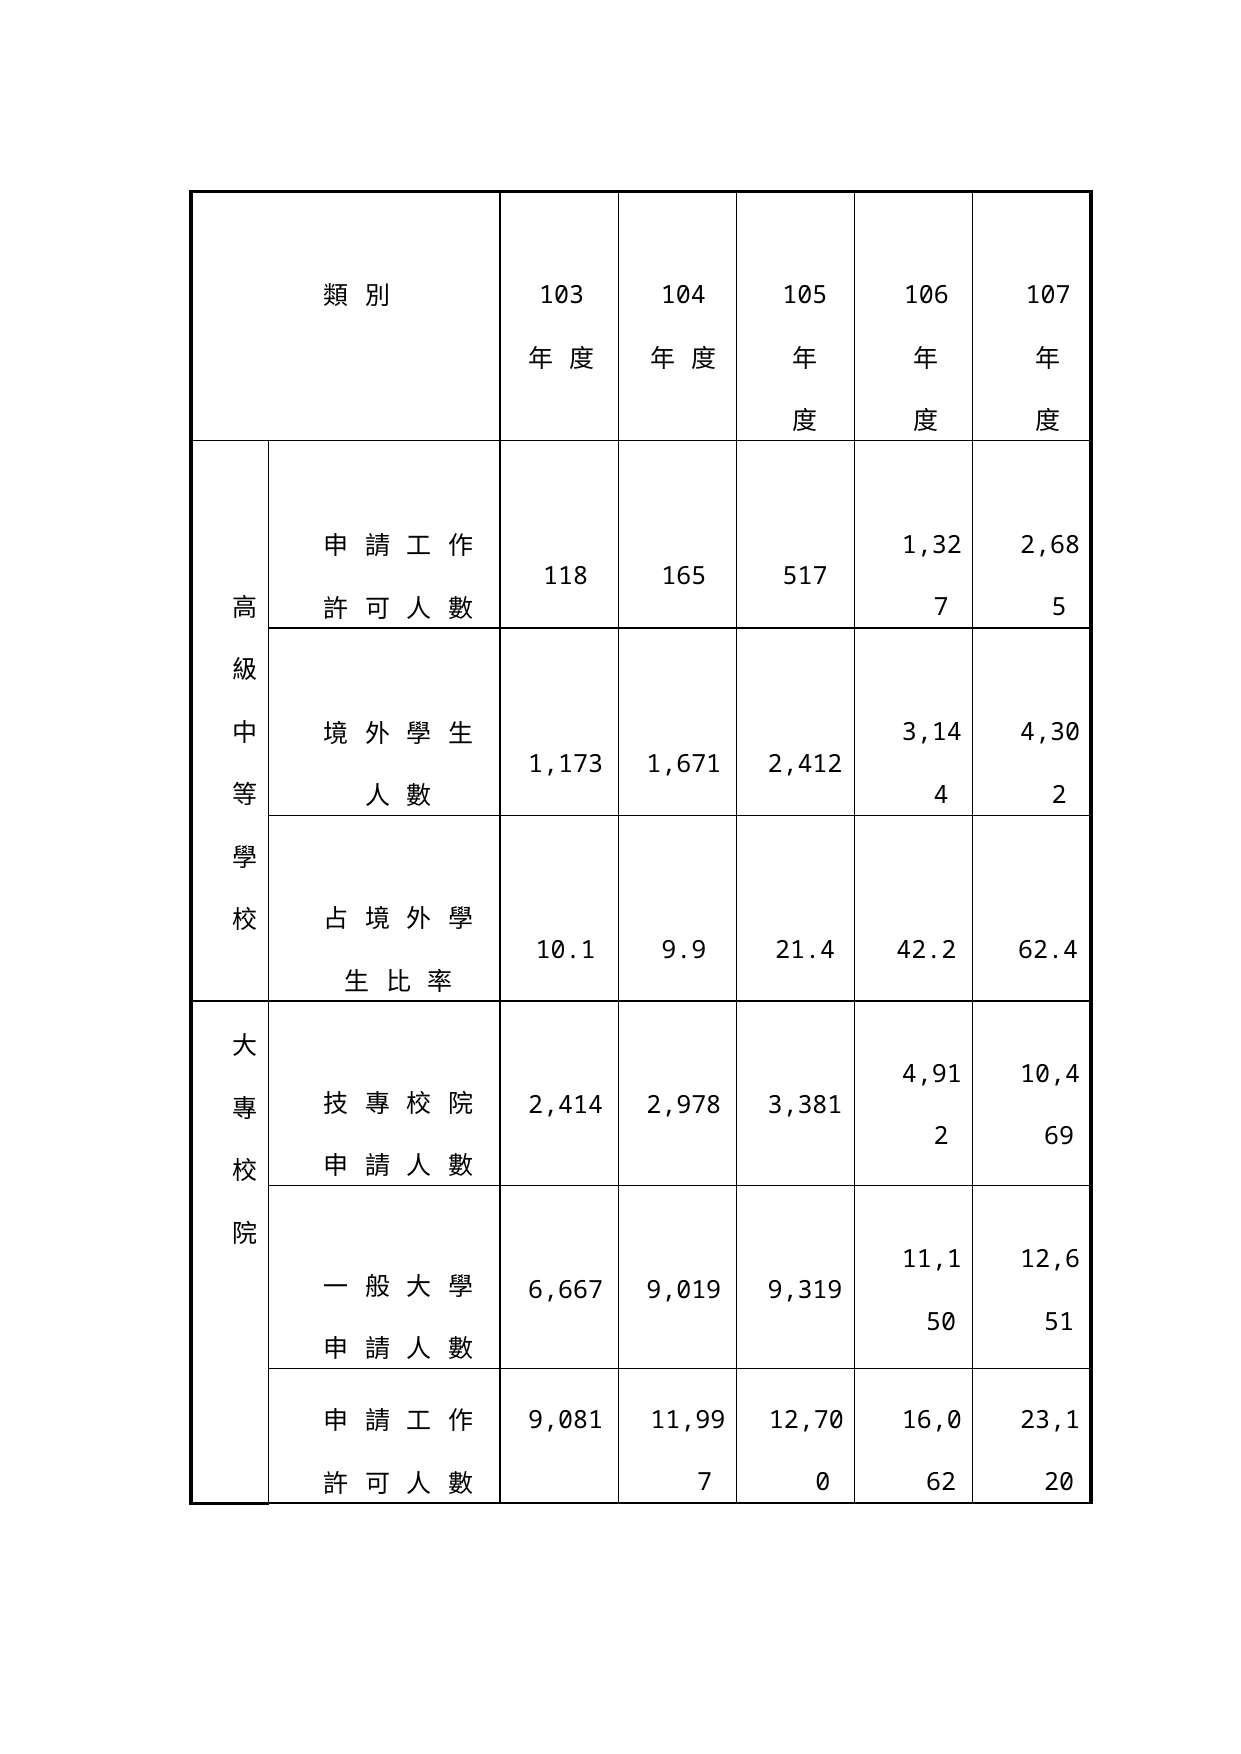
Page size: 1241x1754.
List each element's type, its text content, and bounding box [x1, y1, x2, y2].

table_cell 技專校院申請人數 [269, 1002, 499, 1185]
table_cell 9,319 [737, 1186, 854, 1368]
table_cell 10.1 [501, 816, 618, 1000]
table_cell 21.4 [737, 816, 854, 1000]
table_cell 一般大學申請人數 [269, 1186, 499, 1368]
table_cell 占境外學生比率 [269, 816, 499, 1000]
table_cell 12,700 [737, 1369, 854, 1502]
table_cell 4,302 [973, 629, 1089, 814]
table_cell 42.2 [855, 816, 972, 1000]
table_cell 10,469 [973, 1002, 1089, 1185]
table_cell 12,651 [973, 1186, 1089, 1368]
table_cell 9.9 [619, 816, 736, 1000]
table_cell 2,685 [973, 441, 1089, 627]
table_cell 16,062 [855, 1369, 972, 1502]
table_cell 申請工作許可人數 [269, 441, 499, 627]
table_cell 11,997 [619, 1369, 736, 1502]
table_cell 2,412 [737, 629, 854, 814]
table_cell 165 [619, 441, 736, 627]
table_cell 11,150 [855, 1186, 972, 1368]
table_cell 3,144 [855, 629, 972, 814]
table_cell 1,671 [619, 629, 736, 814]
table_cell 2,414 [501, 1002, 618, 1185]
table_cell 1,327 [855, 441, 972, 627]
table_header 類別 [193, 193, 499, 439]
table_header 106年度 [855, 193, 972, 439]
table_cell 2,978 [619, 1002, 736, 1185]
table_header 105年度 [737, 193, 854, 439]
table_cell 9,081 [501, 1369, 618, 1502]
table_header 107年度 [973, 193, 1089, 439]
table_header 103年度 [501, 193, 618, 439]
table_cell 4,912 [855, 1002, 972, 1185]
table_cell 大專校院 [193, 1002, 268, 1502]
table_cell 23,120 [973, 1369, 1089, 1502]
table_cell 1,173 [501, 629, 618, 814]
table_cell 3,381 [737, 1002, 854, 1185]
table_cell 申請工作許可人數 [269, 1369, 499, 1502]
table_cell 9,019 [619, 1186, 736, 1368]
table_cell 517 [737, 441, 854, 627]
table_header 104年度 [619, 193, 736, 439]
table_cell 高級中等學校 [193, 441, 268, 1000]
table_cell 境外學生人數 [269, 629, 499, 814]
table_cell 118 [501, 441, 618, 627]
table_cell 62.4 [973, 816, 1089, 1000]
table_cell 6,667 [501, 1186, 618, 1368]
